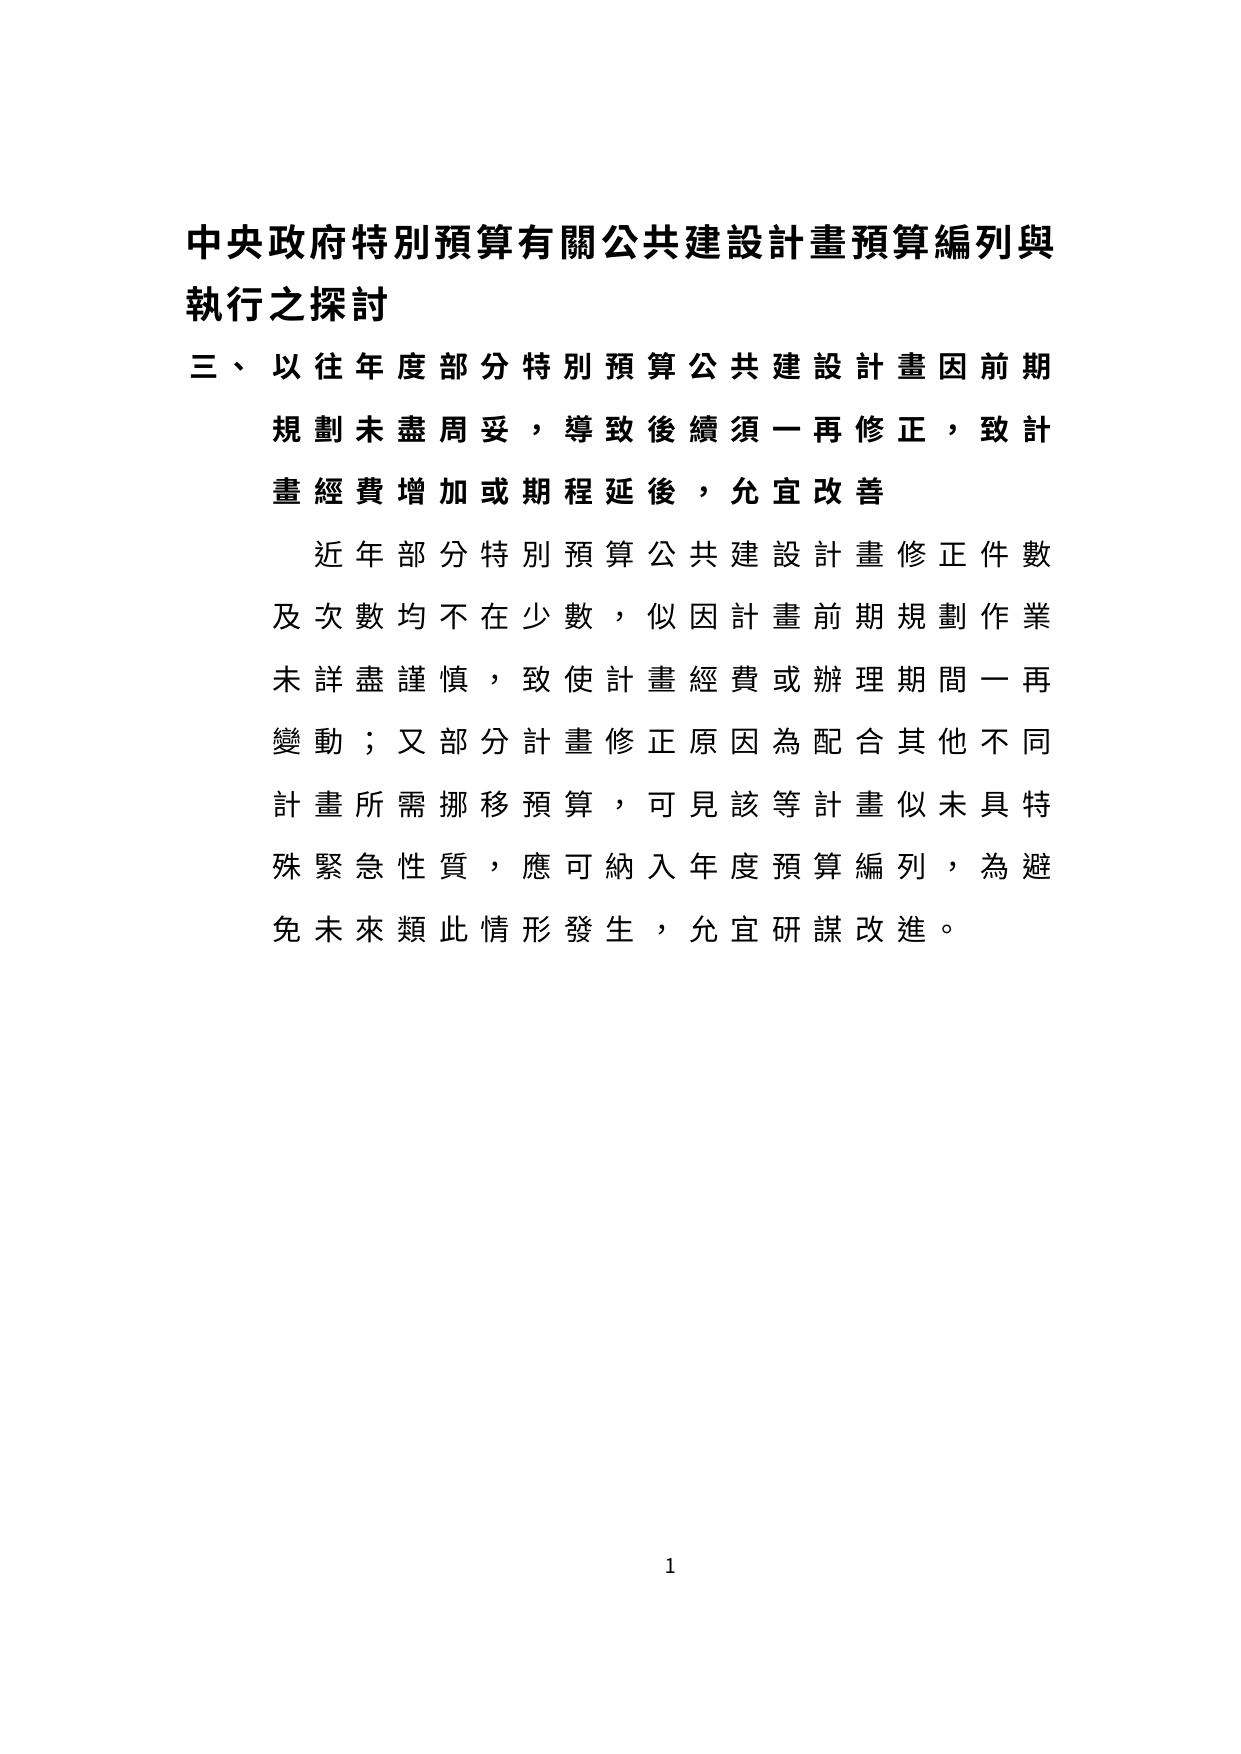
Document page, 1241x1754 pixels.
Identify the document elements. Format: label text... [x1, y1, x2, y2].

text 近年部分特別預算公共建設計畫修正件數及次數均不在少數，似因計畫前期規劃作業未詳盡謹慎，致使計畫經費或辦理期間一再變動；又部分計畫修正原因為配合其他不同計畫所需挪移預算，可見該等計畫似未具特殊緊急性質，應可納入年度預算編列，為避免未來類此情形發生，允宜研謀改進。 [242, 511, 1058, 948]
text 三、以往年度部分特別預算公共建設計畫因前期規劃未盡周妥，導致後續須一再修正，致計畫經費增加或期程延後，允宜改善 [183, 323, 1058, 511]
text 中央政府特別預算有關公共建設計畫預算編列與執行之探討 [183, 198, 1058, 323]
